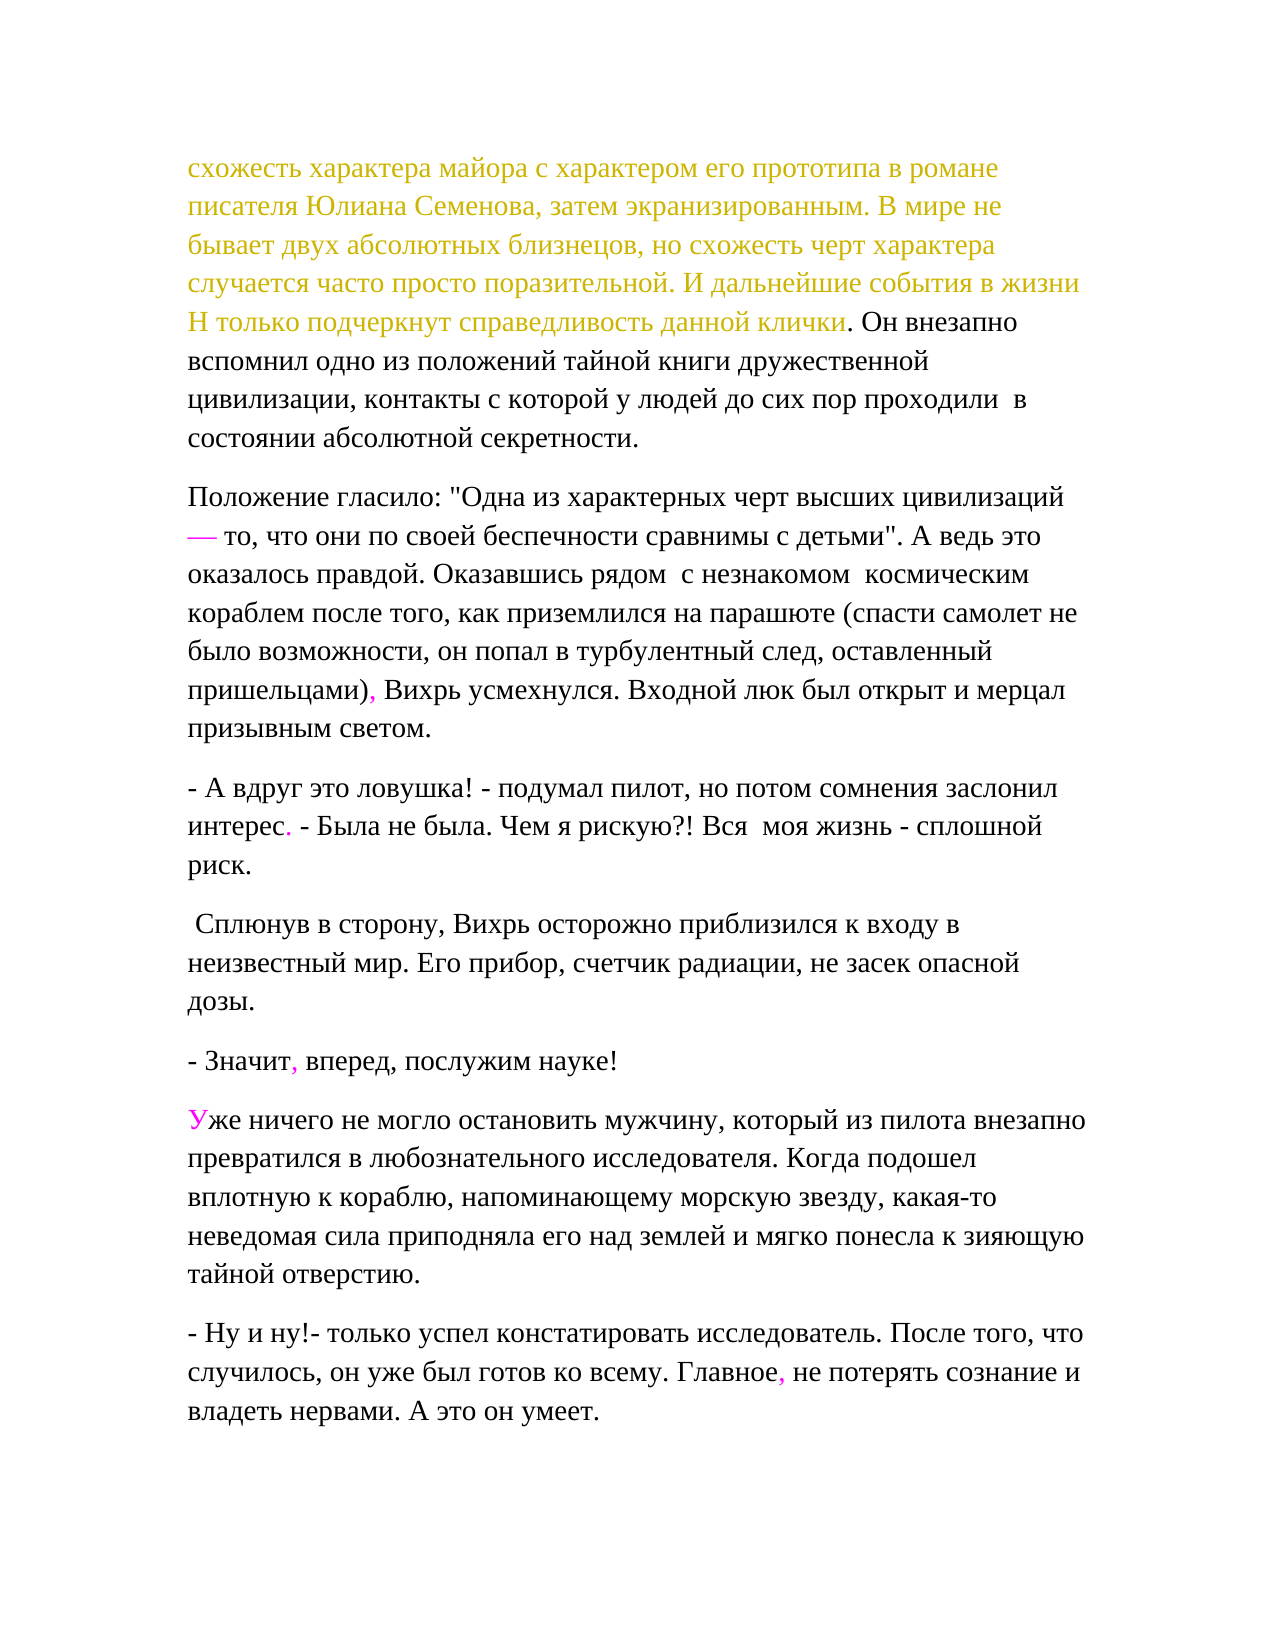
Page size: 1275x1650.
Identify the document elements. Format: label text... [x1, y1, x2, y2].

text - Значит, вперед, послужим науке! [187, 1043, 1087, 1076]
text Сплюнув в сторону, Вихрь осторожно приблизился к входу в неизвестный мир. Его прибор, счетчик радиации, не засек опасной дозы. [187, 906, 1087, 1017]
text - А вдруг это ловушка! - подумал пилот, но потом сомнения заслонил интерес. - Была не была. Чем я рискую?! Вся моя жизнь - сплошной риск. [187, 770, 1087, 880]
text Уже ничего не могло остановить мужчину, который из пилота внезапно превратился в любознательного исследователя. Когда подошел вплотную к кораблю, напоминающему морскую звезду, какая-то неведомая сила приподняла его над землей и мягко понесла к зияющую тайной отверстию. [187, 1102, 1087, 1290]
text - Ну и ну!- только успел констатировать исследователь. После того, что случилось, он уже был готов ко всему. Главное, не потерять сознание и владеть нервами. А это он умеет. [187, 1316, 1087, 1426]
text Положение гласило: "Одна из характерных черт высших цивилизаций — то, что они по своей беспечности сравнимы с детьми". А ведь это оказалось правдой. Оказавшись рядом с незнакомом космическим кораблем после того, как приземлился на парашюте (спасти самолет не было возможности, он попал в турбулентный след, оставленный пришельцами), Вихрь усмехнулся. Входной люк был открыт и мерцал призывным светом. [187, 479, 1087, 744]
text схожесть характера майора с характером его прототипа в романе писателя Юлиана Семенова, затем экранизированным. В мире не бывает двух абсолютных близнецов, но схожесть черт характера случается часто просто поразительной. И дальнейшие события в жизни Н только подчеркнут справедливость данной клички. Он внезапно вспомнил одно из положений тайной книги дружественной цивилизации, контакты с которой у людей до сих пор проходили в состоянии абсолютной секретности. [187, 150, 1087, 453]
